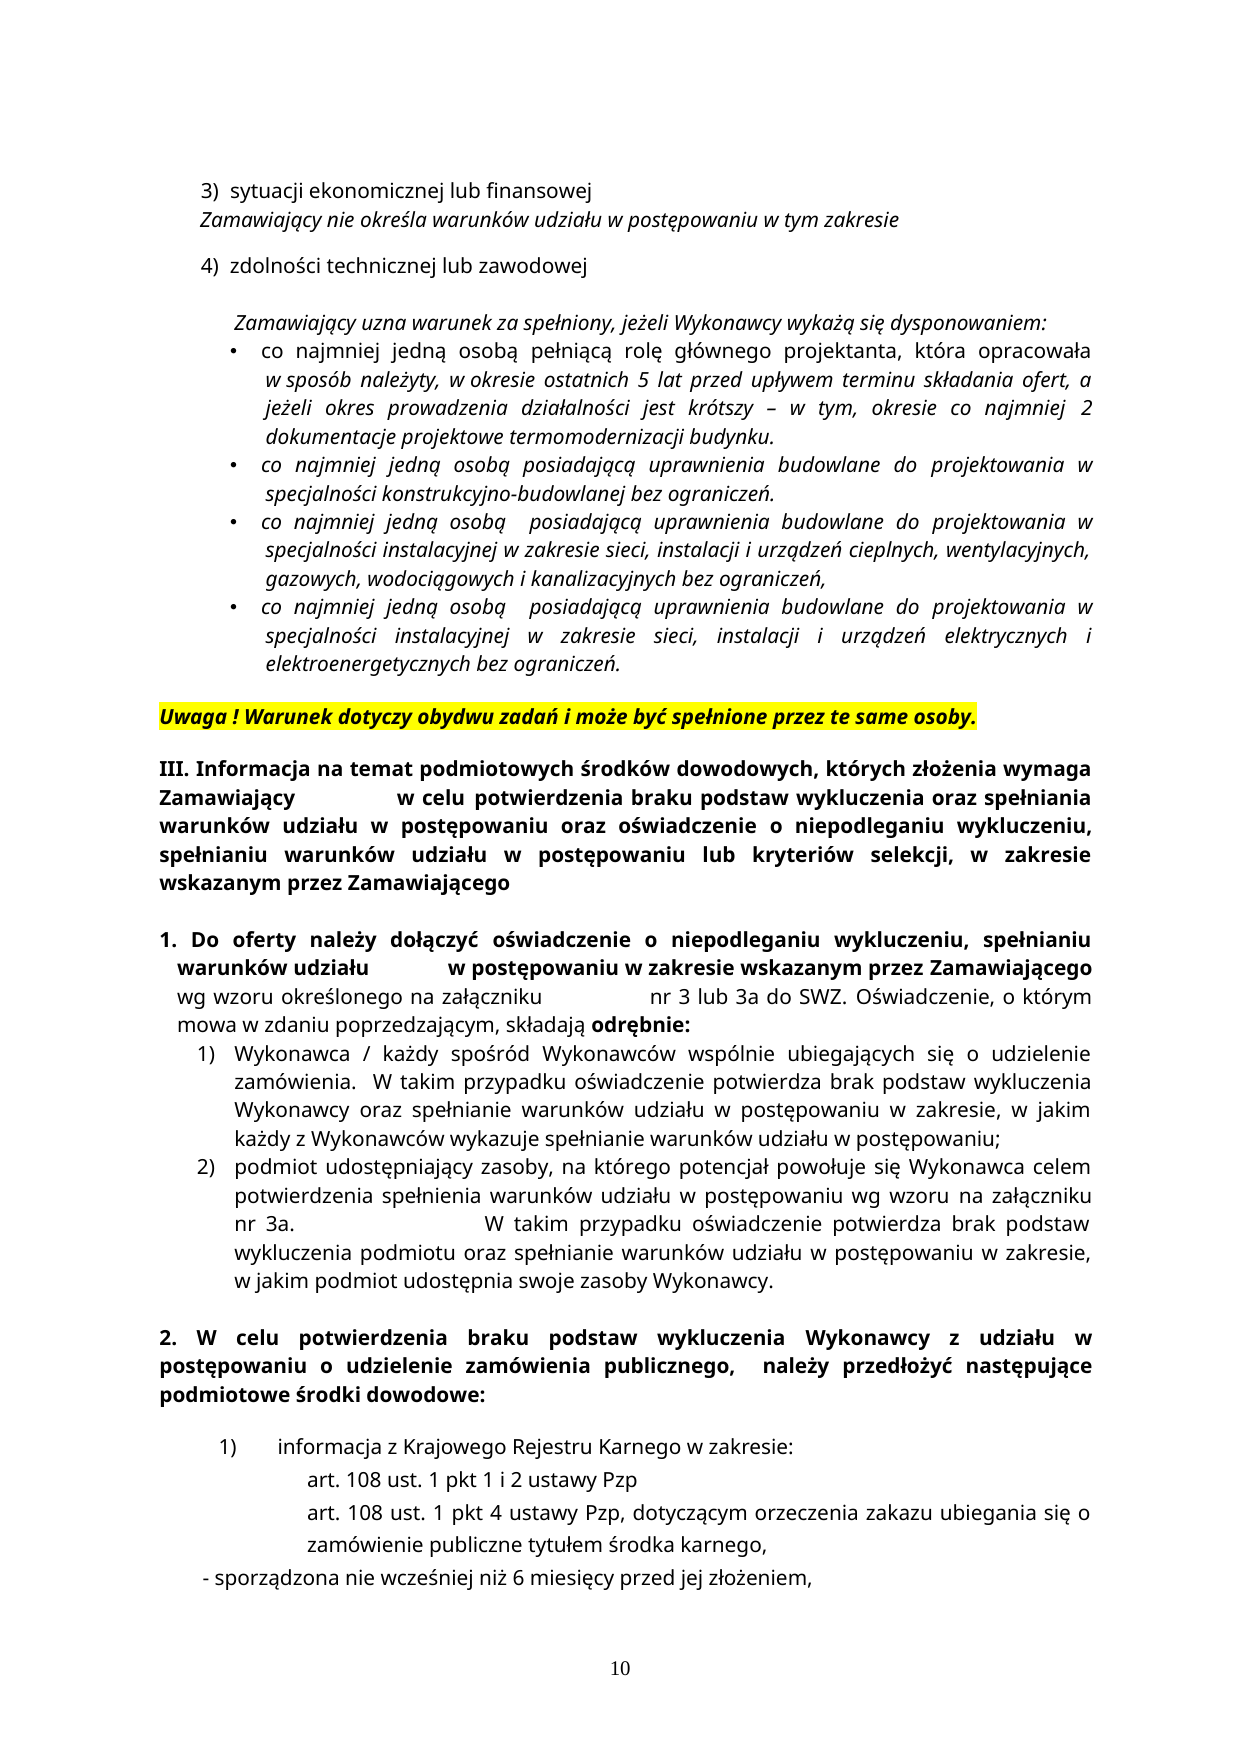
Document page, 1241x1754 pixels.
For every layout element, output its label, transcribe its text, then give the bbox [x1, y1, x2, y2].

list co najmniej jedną osobą pełniącą rolę głównego projektanta, która opracowała w sposób należyty, w okresie ostatnich 5 lat przed upływem terminu składania ofert, a jeżeli okres prowadzenia działalności jest krótszy – w tym, okresie co najmniej 2 dokumentacje projektowe termomodernizacji budynku. [230, 337, 1092, 450]
list co najmniej jedną osobą posiadającą uprawnienia budowlane do projektowania w specjalności instalacyjnej w zakresie sieci, instalacji i urządzeń elektrycznych i elektroenergetycznych bez ograniczeń. [230, 592, 1092, 678]
subtitle III. Informacja na temat podmiotowych środków dowodowych, których złożenia wymaga Zamawiający w celu potwierdzenia braku podstaw wykluczenia oraz spełniania warunków udziału w postępowaniu oraz oświadczenie o niepodleganiu wykluczeniu, spełnianiu warunków udziału w postępowaniu lub kryteriów selekcji, w zakresie wskazanym przez Zamawiającego [159, 754, 1092, 897]
list podmiot udostępniający zasoby, na którego potencjał powołuje się Wykonawca celem potwierdzenia spełnienia warunków udziału w postępowaniu wg wzoru na załączniku nr 3a. W takim przypadku oświadczenie potwierdza brak podstaw wykluczenia podmiotu oraz spełnianie warunków udziału w postępowaniu w zakresie, w jakim podmiot udostępnia swoje zasoby Wykonawcy. [197, 1152, 1092, 1295]
list informacja z Krajowego Rejestru Karnego w zakresie: [218, 1432, 1092, 1461]
list - sporządzona nie wcześniej niż 6 miesięcy przed jej złożeniem, [202, 1563, 1092, 1591]
text 4) zdolności technicznej lub zawodowej [201, 251, 1092, 280]
list co najmniej jedną osobą posiadającą uprawnienia budowlane do projektowania w specjalności konstrukcyjno-budowlanej bez ograniczeń. [230, 450, 1092, 507]
subtitle 1. Do oferty należy dołączyć oświadczenie o niepodleganiu wykluczeniu, spełnianiu warunków udziału w postępowaniu w zakresie wskazanym przez Zamawiającego wg wzoru określonego na załączniku nr 3 lub 3a do SWZ. Oświadczenie, o którym mowa w zdaniu poprzedzającym, składają odrębnie: [159, 925, 1092, 1039]
list Wykonawca / każdy spośród Wykonawców wspólnie ubiegających się o udzielenie zamówienia. W takim przypadku oświadczenie potwierdza brak podstaw wykluczenia Wykonawcy oraz spełnianie warunków udziału w postępowaniu w zakresie, w jakim każdy z Wykonawców wykazuje spełnianie warunków udziału w postępowaniu; [197, 1039, 1092, 1152]
list Zamawiający nie określa warunków udziału w postępowaniu w tym zakresie [189, 205, 1092, 233]
list co najmniej jedną osobą posiadającą uprawnienia budowlane do projektowania w specjalności instalacyjnej w zakresie sieci, instalacji i urządzeń cieplnych, wentylacyjnych, gazowych, wodociągowych i kanalizacyjnych bez ograniczeń, [230, 507, 1092, 592]
list Zamawiający uzna warunek za spełniony, jeżeli Wykonawcy wykażą się dysponowaniem: [197, 308, 1092, 337]
list art. 108 ust. 1 pkt 1 i 2 ustawy Pzp [277, 1465, 1092, 1493]
text Uwaga ! Warunek dotyczy obydwu zadań i może być spełnione przez te same osoby. [159, 702, 1092, 730]
subtitle 2. W celu potwierdzenia braku podstaw wykluczenia Wykonawcy z udziału w postępowaniu o udzielenie zamówienia publicznego, należy przedłożyć następujące podmiotowe środki dowodowe: [159, 1323, 1092, 1408]
list sytuacji ekonomicznej lub finansowej [201, 177, 1092, 205]
list art. 108 ust. 1 pkt 4 ustawy Pzp, dotyczącym orzeczenia zakazu ubiegania się o zamówienie publiczne tytułem środka karnego, [277, 1498, 1092, 1559]
